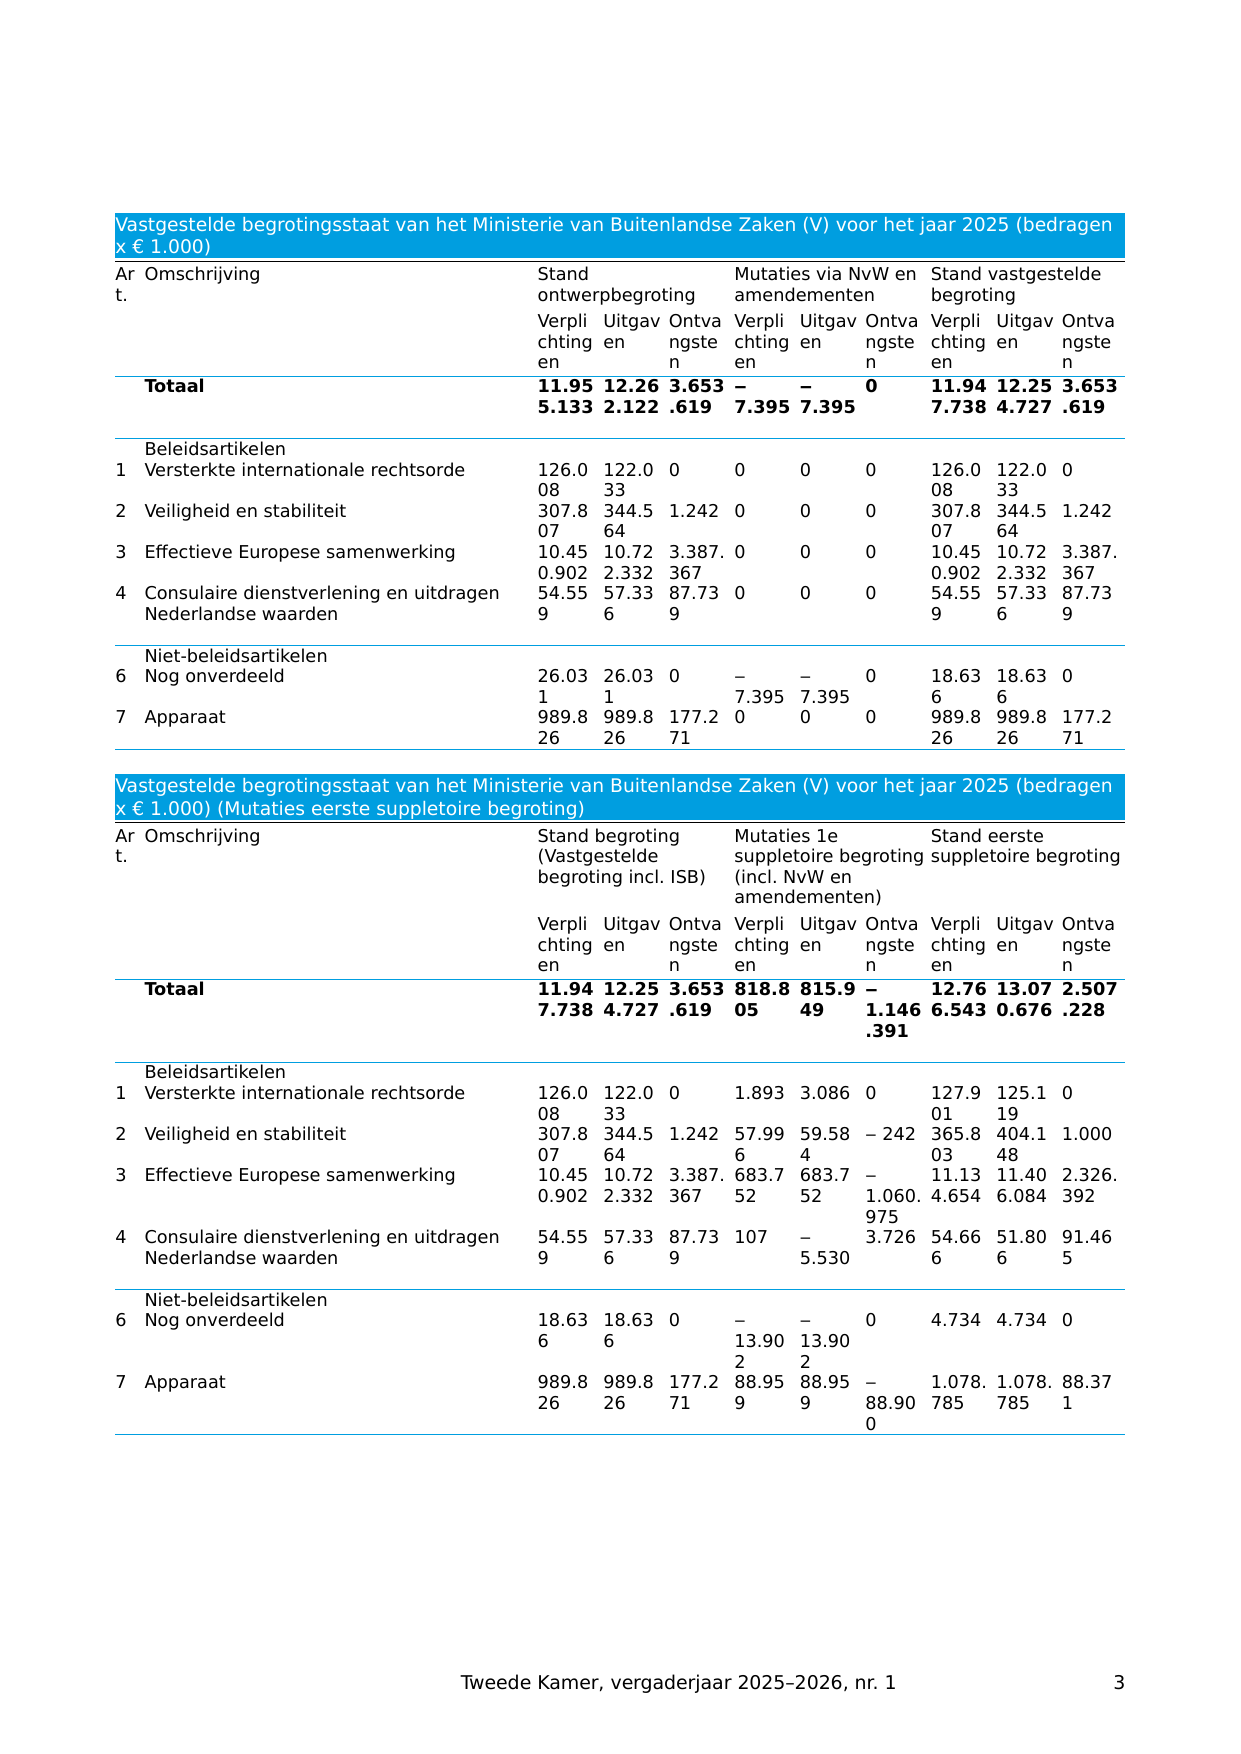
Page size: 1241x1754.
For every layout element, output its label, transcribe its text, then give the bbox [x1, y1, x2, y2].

table_cell 0 [797, 542, 862, 583]
table_cell 126.008 [535, 1083, 600, 1124]
table_cell 122.033 [600, 460, 666, 501]
table_cell 0 [731, 583, 797, 624]
table_cell [731, 418, 797, 438]
table_cell [115, 418, 141, 438]
table_cell [666, 1041, 731, 1062]
table_cell [928, 418, 993, 438]
table_cell 10.450.902 [535, 542, 600, 583]
table_cell Ontvangsten [1059, 308, 1125, 376]
table_cell [993, 1063, 1059, 1083]
table_cell Stand begroting (Vastgestelde begroting incl. ISB) [535, 823, 731, 911]
table_cell ‒ 1.060.975 [862, 1165, 928, 1227]
table_cell 10.722.332 [993, 542, 1059, 583]
table_cell 4.734 [993, 1310, 1059, 1372]
table_cell [1059, 1269, 1125, 1289]
table_cell [115, 625, 141, 645]
table_cell 1.000 [1059, 1124, 1125, 1165]
table_cell Versterkte internationale rechtsorde [141, 460, 534, 501]
table_cell [141, 625, 534, 645]
table_cell Effectieve Europese samenwerking [141, 1165, 534, 1227]
table_cell Stand ontwerpbegroting [535, 262, 731, 308]
table_cell Niet-beleidsartikelen [141, 1290, 534, 1310]
table_cell Beleidsartikelen [141, 1063, 534, 1083]
table_cell [115, 1290, 141, 1310]
table_cell 0 [1059, 666, 1125, 707]
table_cell 0 [862, 542, 928, 583]
table_cell [666, 646, 731, 666]
table_cell 87.739 [666, 583, 731, 624]
table_cell [1059, 625, 1125, 645]
table_cell [1059, 1041, 1125, 1062]
table_cell 57.336 [600, 583, 666, 624]
table_cell [928, 1269, 993, 1289]
table_cell 0 [1059, 1310, 1125, 1372]
table_cell [797, 1269, 862, 1289]
table_cell [115, 1269, 141, 1289]
table_cell 54.666 [928, 1227, 993, 1268]
table_cell [1059, 418, 1125, 438]
table_cell [862, 418, 928, 438]
table_cell Apparaat [141, 708, 534, 749]
table_cell [535, 439, 600, 459]
table_cell 11.947.738 [928, 377, 993, 418]
table_cell 7 [115, 1372, 141, 1434]
table_cell [535, 646, 600, 666]
table_cell Uitgaven [797, 308, 862, 376]
table_cell [141, 418, 534, 438]
table_cell 3.726 [862, 1227, 928, 1268]
table_cell 4 [115, 1227, 141, 1268]
table_cell 0 [1059, 460, 1125, 501]
table_cell Beleidsartikelen [141, 439, 534, 459]
table_cell 26.031 [535, 666, 600, 707]
table_cell [535, 1063, 600, 1083]
table_cell 10.722.332 [600, 542, 666, 583]
table_cell 3.653.619 [1059, 377, 1125, 418]
table_cell 404.148 [993, 1124, 1059, 1165]
table_cell 11.947.738 [535, 980, 600, 1041]
table_cell 13.070.676 [993, 980, 1059, 1041]
table_cell [115, 980, 141, 1041]
table_cell 11.955.133 [535, 377, 600, 418]
table_cell [115, 1063, 141, 1083]
table_cell [797, 646, 862, 666]
table_cell 4 [115, 583, 141, 624]
table_cell [993, 1041, 1059, 1062]
table_cell Ontvangsten [862, 911, 928, 979]
table_cell [862, 1290, 928, 1310]
table_cell [600, 1290, 666, 1310]
table_cell [141, 308, 534, 376]
table_cell [535, 1269, 600, 1289]
table_cell 1.893 [731, 1083, 797, 1124]
table_cell 307.807 [928, 501, 993, 542]
table_cell Veiligheid en stabiliteit [141, 501, 534, 542]
table_cell 0 [862, 460, 928, 501]
table_cell [666, 1063, 731, 1083]
table_cell 51.806 [993, 1227, 1059, 1268]
table_cell 0 [731, 460, 797, 501]
table_cell [731, 1269, 797, 1289]
table_cell 989.826 [535, 1372, 600, 1434]
table_cell [141, 1269, 534, 1289]
table_cell 3 [115, 1165, 141, 1227]
table_cell 989.826 [600, 1372, 666, 1434]
table_cell [600, 1041, 666, 1062]
table_cell [666, 1290, 731, 1310]
table_cell [731, 646, 797, 666]
table_cell ‒ 7.395 [797, 377, 862, 418]
table_cell Uitgaven [993, 308, 1059, 376]
table_cell 0 [731, 708, 797, 749]
table_cell 54.559 [535, 1227, 600, 1268]
table_cell 122.033 [600, 1083, 666, 1124]
table_cell 54.559 [535, 583, 600, 624]
table_cell 6 [115, 666, 141, 707]
table_cell Niet-beleidsartikelen [141, 646, 534, 666]
table_cell Ontvangsten [862, 308, 928, 376]
table_cell Consulaire dienstverlening en uitdragen Nederlandse waarden [141, 583, 534, 624]
table_cell 0 [666, 1310, 731, 1372]
table_cell 57.996 [731, 1124, 797, 1165]
table_cell 4.734 [928, 1310, 993, 1372]
table_cell 1 [115, 1083, 141, 1124]
table_cell 10.450.902 [928, 542, 993, 583]
table_cell 177.271 [666, 708, 731, 749]
table_cell Art. [115, 262, 141, 308]
table_cell [666, 418, 731, 438]
table_cell [600, 646, 666, 666]
table_cell [1059, 1290, 1125, 1310]
table_cell Effectieve Europese samenwerking [141, 542, 534, 583]
table_cell [797, 1041, 862, 1062]
table_cell [666, 1269, 731, 1289]
table_cell ‒ 13.902 [731, 1310, 797, 1372]
table_cell 0 [862, 377, 928, 418]
table_cell [797, 1290, 862, 1310]
table_cell 18.636 [535, 1310, 600, 1372]
table_cell 126.008 [535, 460, 600, 501]
table_cell [666, 439, 731, 459]
table_cell 1.242 [666, 501, 731, 542]
table_cell [862, 1269, 928, 1289]
table_cell Stand vastgestelde begroting [928, 262, 1125, 308]
table_cell Ontvangsten [666, 911, 731, 979]
table_cell 0 [797, 583, 862, 624]
table_cell ‒ 88.900 [862, 1372, 928, 1434]
table_cell 307.807 [535, 1124, 600, 1165]
table_cell Ontvangsten [666, 308, 731, 376]
table_cell Consulaire dienstverlening en uitdragen Nederlandse waarden [141, 1227, 534, 1268]
table_cell [600, 439, 666, 459]
table_cell Uitgaven [797, 911, 862, 979]
table_cell 815.949 [797, 980, 862, 1041]
table_cell 57.336 [600, 1227, 666, 1268]
table_cell ‒ 1.146.391 [862, 980, 928, 1041]
table_cell Mutaties 1e suppletoire begroting (incl. NvW en amendementen) [731, 823, 928, 911]
table_cell [731, 625, 797, 645]
table_cell 344.564 [600, 501, 666, 542]
table_cell [535, 418, 600, 438]
table_cell ‒ 5.530 [797, 1227, 862, 1268]
table_cell 0 [862, 666, 928, 707]
table_cell Uitgaven [600, 308, 666, 376]
table_cell 3.387.367 [1059, 542, 1125, 583]
table_cell ‒ 13.902 [797, 1310, 862, 1372]
table_cell 54.559 [928, 583, 993, 624]
table_cell [993, 1269, 1059, 1289]
table_cell 3.653.619 [666, 980, 731, 1041]
table_cell Art. [115, 823, 141, 911]
table_cell 683.752 [797, 1165, 862, 1227]
table_cell 12.262.122 [600, 377, 666, 418]
table_cell [115, 439, 141, 459]
table_cell [928, 1063, 993, 1083]
table_cell [115, 308, 141, 376]
table_cell 0 [862, 1083, 928, 1124]
table_cell 365.803 [928, 1124, 993, 1165]
table_cell Verplichtingen [731, 308, 797, 376]
table_cell 2 [115, 501, 141, 542]
table_cell 11.134.654 [928, 1165, 993, 1227]
table_cell Omschrijving [141, 823, 534, 911]
table_cell 989.826 [928, 708, 993, 749]
table_cell [862, 1063, 928, 1083]
table_cell 107 [731, 1227, 797, 1268]
table_cell ‒ 7.395 [731, 377, 797, 418]
table_cell [535, 1041, 600, 1062]
table_cell 3.086 [797, 1083, 862, 1124]
table_cell 59.584 [797, 1124, 862, 1165]
table_cell [731, 1290, 797, 1310]
table_cell 10.722.332 [600, 1165, 666, 1227]
table_cell [731, 439, 797, 459]
table_cell [731, 1063, 797, 1083]
table_cell 3.653.619 [666, 377, 731, 418]
table_cell Omschrijving [141, 262, 534, 308]
table_cell 344.564 [993, 501, 1059, 542]
table_cell [862, 646, 928, 666]
table_cell Verplichtingen [928, 911, 993, 979]
table_cell Mutaties via NvW en amendementen [731, 262, 928, 308]
table_cell [928, 625, 993, 645]
table_cell [115, 646, 141, 666]
table_cell 18.636 [928, 666, 993, 707]
table_cell 3.387.367 [666, 1165, 731, 1227]
table_cell 11.406.084 [993, 1165, 1059, 1227]
table_cell 0 [797, 460, 862, 501]
table_cell 12.766.543 [928, 980, 993, 1041]
table_cell [115, 1041, 141, 1062]
table_cell [928, 1290, 993, 1310]
table_cell [600, 1063, 666, 1083]
table_cell [1059, 439, 1125, 459]
table_cell Veiligheid en stabiliteit [141, 1124, 534, 1165]
table_cell [1059, 646, 1125, 666]
table_cell 989.826 [993, 708, 1059, 749]
table_cell 88.959 [731, 1372, 797, 1434]
table_cell [993, 418, 1059, 438]
table_cell [1059, 1063, 1125, 1083]
table_cell 0 [1059, 1083, 1125, 1124]
table_cell [993, 625, 1059, 645]
table_cell 26.031 [600, 666, 666, 707]
table_cell 3 [115, 542, 141, 583]
table_cell 6 [115, 1310, 141, 1372]
table_cell 0 [797, 501, 862, 542]
table_cell 2.507.228 [1059, 980, 1125, 1041]
table_cell 2.326.392 [1059, 1165, 1125, 1227]
table_cell 87.739 [666, 1227, 731, 1268]
table_cell Versterkte internationale rechtsorde [141, 1083, 534, 1124]
table_cell ‒ 242 [862, 1124, 928, 1165]
table_cell Stand eerste suppletoire begroting [928, 823, 1125, 911]
table_cell 1.242 [1059, 501, 1125, 542]
table_cell 87.739 [1059, 583, 1125, 624]
table_cell ‒ 7.395 [731, 666, 797, 707]
table_cell 12.254.727 [993, 377, 1059, 418]
table_cell Verplichtingen [731, 911, 797, 979]
table_cell [862, 625, 928, 645]
table_cell 989.826 [600, 708, 666, 749]
table_cell [535, 1290, 600, 1310]
table_cell 127.901 [928, 1083, 993, 1124]
table_cell 7 [115, 708, 141, 749]
table_cell [141, 1041, 534, 1062]
table_cell 122.033 [993, 460, 1059, 501]
table_cell ‒ 7.395 [797, 666, 862, 707]
table_cell [600, 625, 666, 645]
table_cell 57.336 [993, 583, 1059, 624]
table_cell 683.752 [731, 1165, 797, 1227]
table_cell Uitgaven [993, 911, 1059, 979]
table_cell 1.078.785 [993, 1372, 1059, 1434]
table_cell 0 [731, 542, 797, 583]
table_cell 88.371 [1059, 1372, 1125, 1434]
table_cell [115, 911, 141, 979]
table_cell 1.242 [666, 1124, 731, 1165]
table_cell Verplichtingen [535, 911, 600, 979]
table_cell [928, 1041, 993, 1062]
table_cell [862, 439, 928, 459]
table_cell 0 [862, 501, 928, 542]
table_cell 1 [115, 460, 141, 501]
table_cell Verplichtingen [535, 308, 600, 376]
table_cell 0 [862, 583, 928, 624]
table_cell 3.387.367 [666, 542, 731, 583]
table_cell [993, 439, 1059, 459]
table_cell [535, 625, 600, 645]
table_cell 0 [797, 708, 862, 749]
table_cell [600, 1269, 666, 1289]
table_cell 818.805 [731, 980, 797, 1041]
table_cell [862, 1041, 928, 1062]
table_cell 0 [862, 1310, 928, 1372]
table_cell [797, 1063, 862, 1083]
table_cell [797, 418, 862, 438]
table_cell 0 [731, 501, 797, 542]
table_cell 1.078.785 [928, 1372, 993, 1434]
table_cell Uitgaven [600, 911, 666, 979]
table_cell 91.465 [1059, 1227, 1125, 1268]
table_cell [600, 418, 666, 438]
table_cell 0 [666, 666, 731, 707]
table_cell Verplichtingen [928, 308, 993, 376]
table_cell 12.254.727 [600, 980, 666, 1041]
table_cell [797, 439, 862, 459]
table_cell Totaal [141, 377, 534, 418]
table_cell 18.636 [993, 666, 1059, 707]
table_cell Totaal [141, 980, 534, 1041]
table_cell [928, 439, 993, 459]
table_cell Nog onverdeeld [141, 666, 534, 707]
table_cell 10.450.902 [535, 1165, 600, 1227]
table_cell Ontvangsten [1059, 911, 1125, 979]
table_cell [666, 625, 731, 645]
table_cell [797, 625, 862, 645]
table_cell [141, 911, 534, 979]
table_cell Apparaat [141, 1372, 534, 1434]
table_cell 177.271 [1059, 708, 1125, 749]
table_cell 177.271 [666, 1372, 731, 1434]
table_cell 0 [666, 460, 731, 501]
table_cell 88.959 [797, 1372, 862, 1434]
table_cell 0 [666, 1083, 731, 1124]
table_cell 125.119 [993, 1083, 1059, 1124]
table_cell [993, 646, 1059, 666]
table_cell Nog onverdeeld [141, 1310, 534, 1372]
table_cell 0 [862, 708, 928, 749]
table_cell 18.636 [600, 1310, 666, 1372]
table_cell 344.564 [600, 1124, 666, 1165]
table_cell [731, 1041, 797, 1062]
table_cell [115, 377, 141, 418]
table_cell 2 [115, 1124, 141, 1165]
table_cell 126.008 [928, 460, 993, 501]
table_cell 307.807 [535, 501, 600, 542]
table_cell [928, 646, 993, 666]
table_cell 989.826 [535, 708, 600, 749]
table_cell [993, 1290, 1059, 1310]
